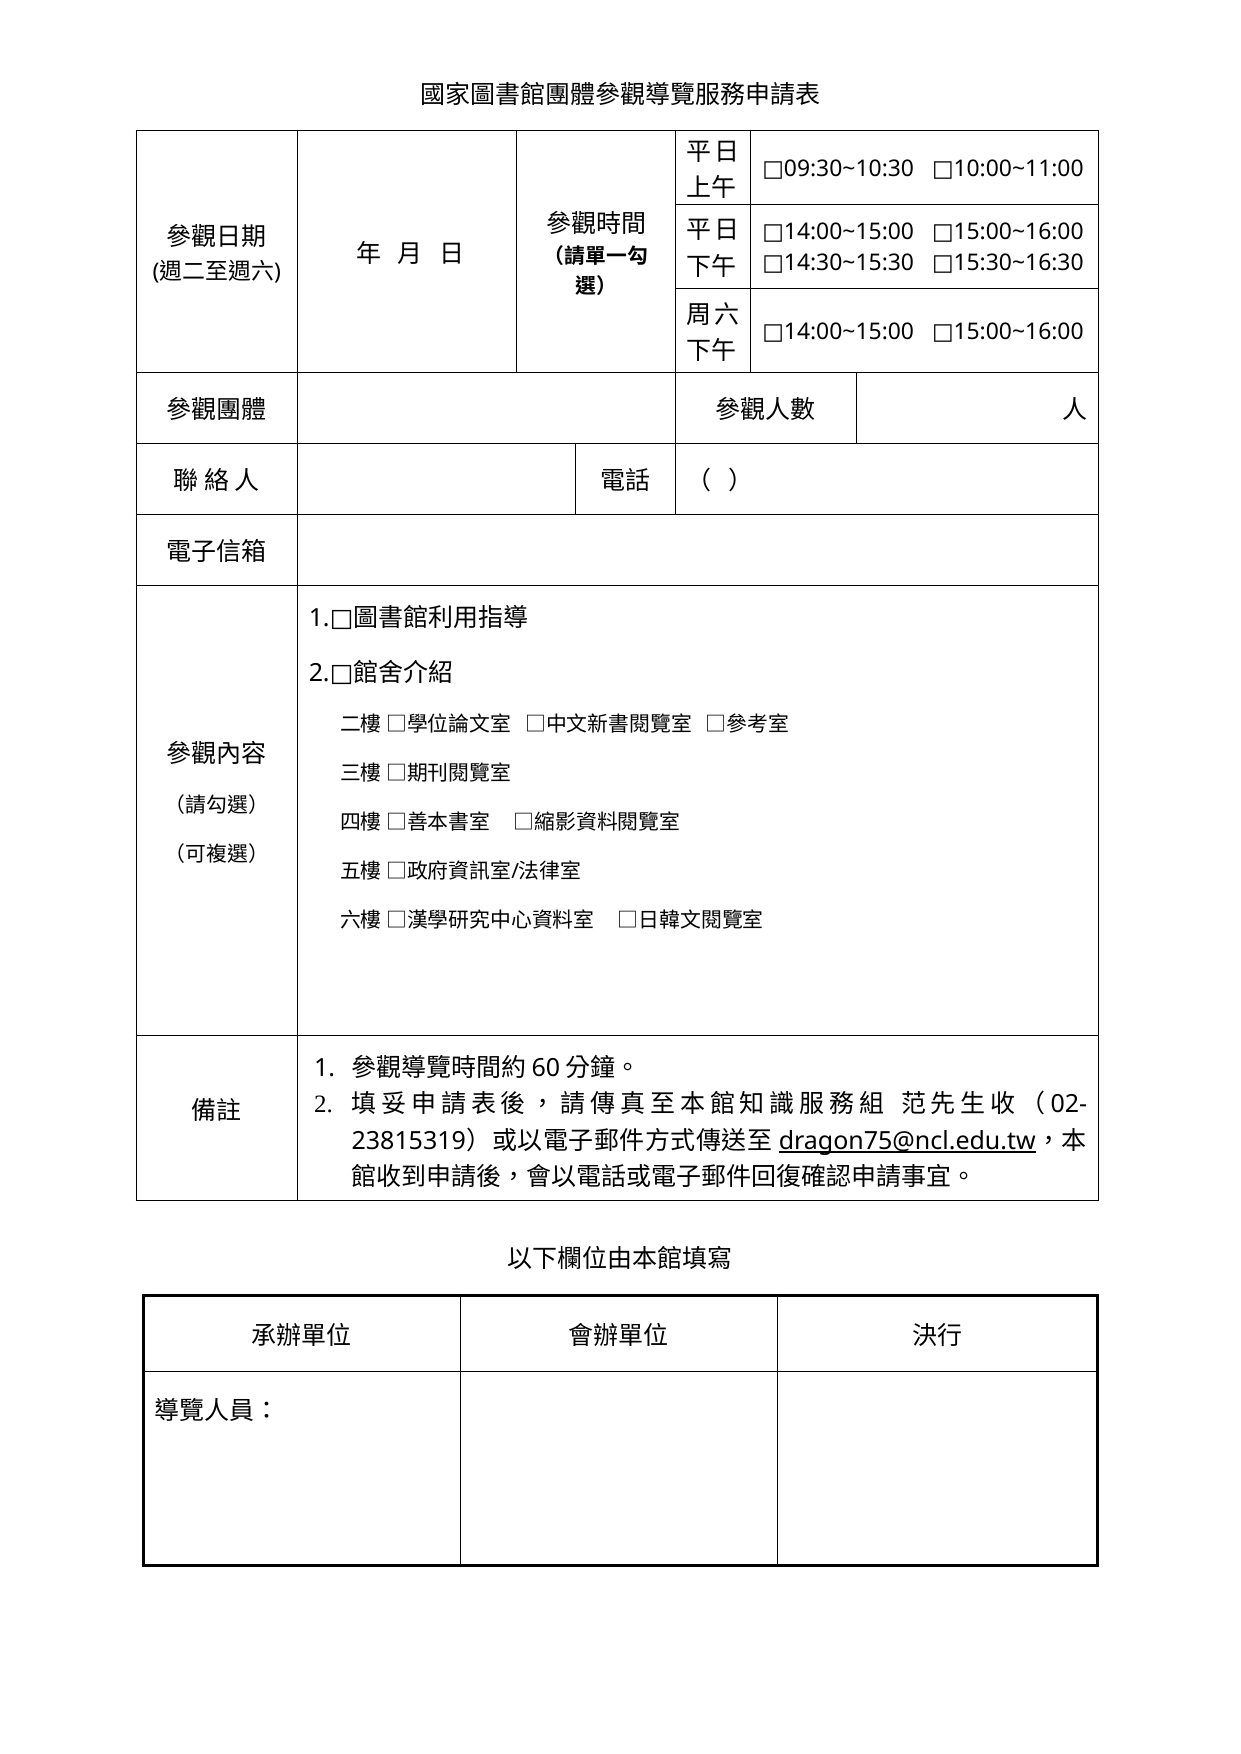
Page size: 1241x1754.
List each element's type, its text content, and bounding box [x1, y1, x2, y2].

text 以下欄位由本館填寫 [148, 1239, 1092, 1275]
table_cell [461, 1372, 777, 1564]
table_cell □14:00~15:00 □15:00~16:00 □14:30~15:30 □15:30~16:30 [751, 205, 1098, 288]
table_cell [298, 373, 675, 443]
text 國家圖書館團體參觀導覽服務申請表 [148, 75, 1092, 111]
table_cell [778, 1372, 1096, 1564]
table_cell 導覽人員： [145, 1372, 460, 1564]
table_cell 周六下午 [676, 289, 750, 372]
table_cell 電話 [576, 444, 675, 514]
table_header □09:30~10:30 □10:00~11:00 [751, 131, 1098, 203]
table_header 平日上午 [676, 131, 750, 203]
table_cell 聯 絡 人 [137, 444, 297, 514]
table_cell 參觀人數 [676, 373, 856, 443]
table_cell 電子信箱 [137, 515, 297, 584]
table_cell □14:00~15:00 □15:00~16:00 [751, 289, 1098, 372]
table_cell （ ） [676, 444, 1098, 514]
table_header 參觀時間 （請單一勾選） [517, 131, 675, 372]
table_cell 參觀內容 （請勾選） （可複選） [137, 586, 297, 1035]
table_cell 備註 [137, 1036, 297, 1200]
table_cell 1.□圖書館利用指導 2.□館舍介紹 二樓 □學位論文室 □中文新書閱覽室 □參考室 三樓 □期刊閱覽室 四樓 □善本書室 □縮影資料閱覽室 五樓 □政府資訊室/法律室 六樓 □漢學研究中心資料室 □日韓文閱覽室 [298, 586, 1098, 1035]
table_cell [298, 515, 1098, 584]
table_header 會辦單位 [461, 1297, 777, 1371]
table_header 決行 [778, 1297, 1096, 1371]
table_header 參觀日期 (週二至週六) [137, 131, 297, 372]
table_cell 參觀團體 [137, 373, 297, 443]
table_header 承辦單位 [145, 1297, 460, 1371]
table_cell 參觀導覽時間約60分鐘。 填妥申請表後，請傳真至本館知識服務組 范先生收（02-23815319）或以電子郵件方式傳送至dragon75@ncl.edu.tw，本館收到申請後，會以電話或電子郵件回復確認申請事宜。 [298, 1036, 1098, 1200]
table_cell 人 [857, 373, 1098, 443]
table_cell 平日下午 [676, 205, 750, 288]
table_header 年 月 日 [298, 131, 516, 372]
table_cell [298, 444, 575, 514]
